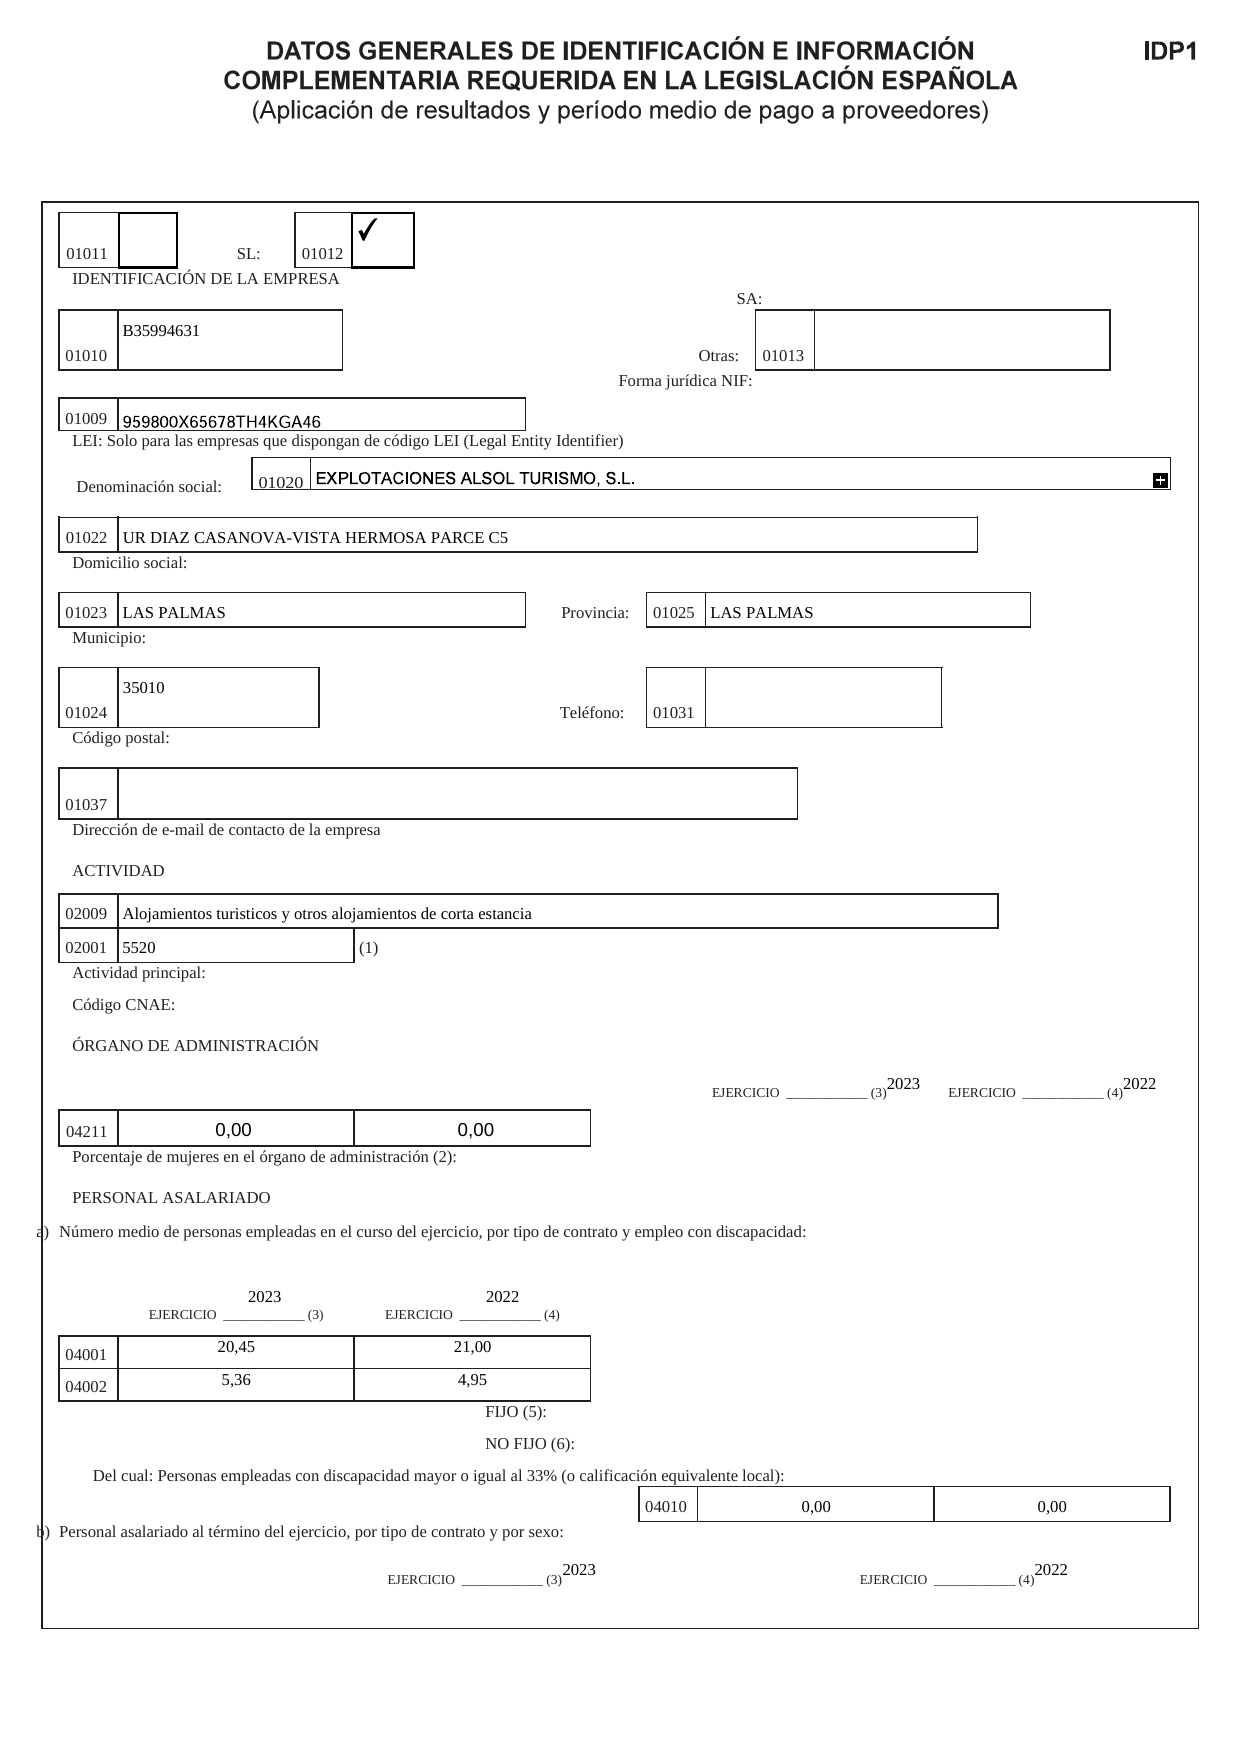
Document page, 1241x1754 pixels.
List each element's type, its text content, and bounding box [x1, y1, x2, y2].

table_header UR DIAZ CASANOVA-VISTA HERMOSA PARCE C5 [119, 518, 977, 551]
table_header 01031 [647, 668, 705, 727]
table_header [706, 668, 941, 727]
table_header LAS PALMAS [706, 593, 1030, 626]
table_header LAS PALMAS [119, 593, 525, 626]
table_cell 5520 [119, 929, 353, 961]
table_header 0,00 [119, 1111, 353, 1145]
table_header 01011 [60, 213, 118, 266]
table_cell 04002 [60, 1369, 117, 1400]
table_header IDENTIFICACIÓN DE LA EMPRESA SA: Forma jurídica NIF: LEI: Solo para las empresas que dispongan de código LEI (Legal Entity Identifier) Denominación social: Domicilio social: Municipio: Código postal: Dirección de e-mail de contacto de la empresa ACTIVIDAD Actividad principal: Código CNAE: ÓRGANO DE ADMINISTRACIÓN EJERCICIO ____________ (3)2023 EJERCICIO ____________ (4)2022 Porcentaje de mujeres en el órgano de administración (2): PERSONAL ASALARIADO Número medio de personas empleadas en el curso del ejercicio, por tipo de contrato y empleo con discapacidad: FIJO (5): NO FIJO (6): Del cual: Personas empleadas con discapacidad mayor o igual al 33% (o calificación equivalente local): Personal asalariado al término del ejercicio, por tipo de contrato y por sexo: EJERCICIO ____________ (3)2023 EJERCICIO ____________ (4)2022 FIJO: NO FIJO: PRESENTACIÓN DE CUENTAS EJERCICIO ____________ (3)2023 EJERCICIO ____________ (4)2022 Fecha de inicio a la que van referidas las cuentas: Fecha de cierre a la que van referidas las cuentas: Número de páginas presentadas al depósito: En caso de no figurar consignadas cifras en alguno de los ejercicios, indique la causa: MICROEMPRESAS Marque con una X si la empresa ha optado por la adopción conjunta de los criterios específicos, aplicables por microempresas, previstos en el Plan General de Contabilidad de PYMES (7) [43, 203, 1198, 1627]
table_header 04211 [60, 1111, 117, 1145]
table_header 01010 [60, 311, 117, 369]
table_header [815, 311, 1109, 369]
table_header 2023 EJERCICIO ____________ (3) [118, 1287, 354, 1335]
table_header 01037 [60, 769, 117, 818]
table_header 01013 [756, 311, 814, 369]
table_cell 4,95 [355, 1369, 590, 1400]
table_cell 21,00 [355, 1337, 590, 1368]
table_header [120, 214, 176, 266]
table_header Provincia: [526, 592, 646, 626]
table_header 01025 [647, 593, 705, 626]
table_header 0,00 [935, 1487, 1169, 1521]
table_header 01024 [60, 668, 117, 727]
table_header 0,00 [698, 1487, 933, 1521]
table_cell (1) [355, 929, 998, 961]
table_header [119, 769, 797, 818]
table_header [59, 1287, 118, 1335]
table_header SL: [178, 212, 294, 266]
table_header 2022 EJERCICIO ____________ (4) [354, 1287, 590, 1335]
table_header 0,00 [355, 1111, 590, 1145]
table_header 01022 [60, 518, 117, 551]
table_cell 04001 [60, 1337, 117, 1368]
table_header 01009 [60, 399, 117, 430]
table_header Alojamientos turisticos y otros alojamientos de corta estancia [119, 895, 997, 927]
table_header 04010 [640, 1487, 697, 1521]
table_header Teléfono: [320, 667, 646, 727]
table_cell 20,45 [119, 1337, 353, 1368]
table_header 35010 [119, 668, 318, 727]
table_header 01012 [296, 213, 351, 266]
table_header [353, 214, 413, 266]
table_header B35994631 [119, 311, 342, 369]
table_header [119, 399, 525, 430]
table_header 02009 [60, 895, 117, 927]
table_header 01023 [60, 593, 117, 626]
table_header Otras: [343, 309, 755, 369]
table_cell 5,36 [119, 1369, 353, 1400]
table_cell 02001 [60, 929, 117, 961]
